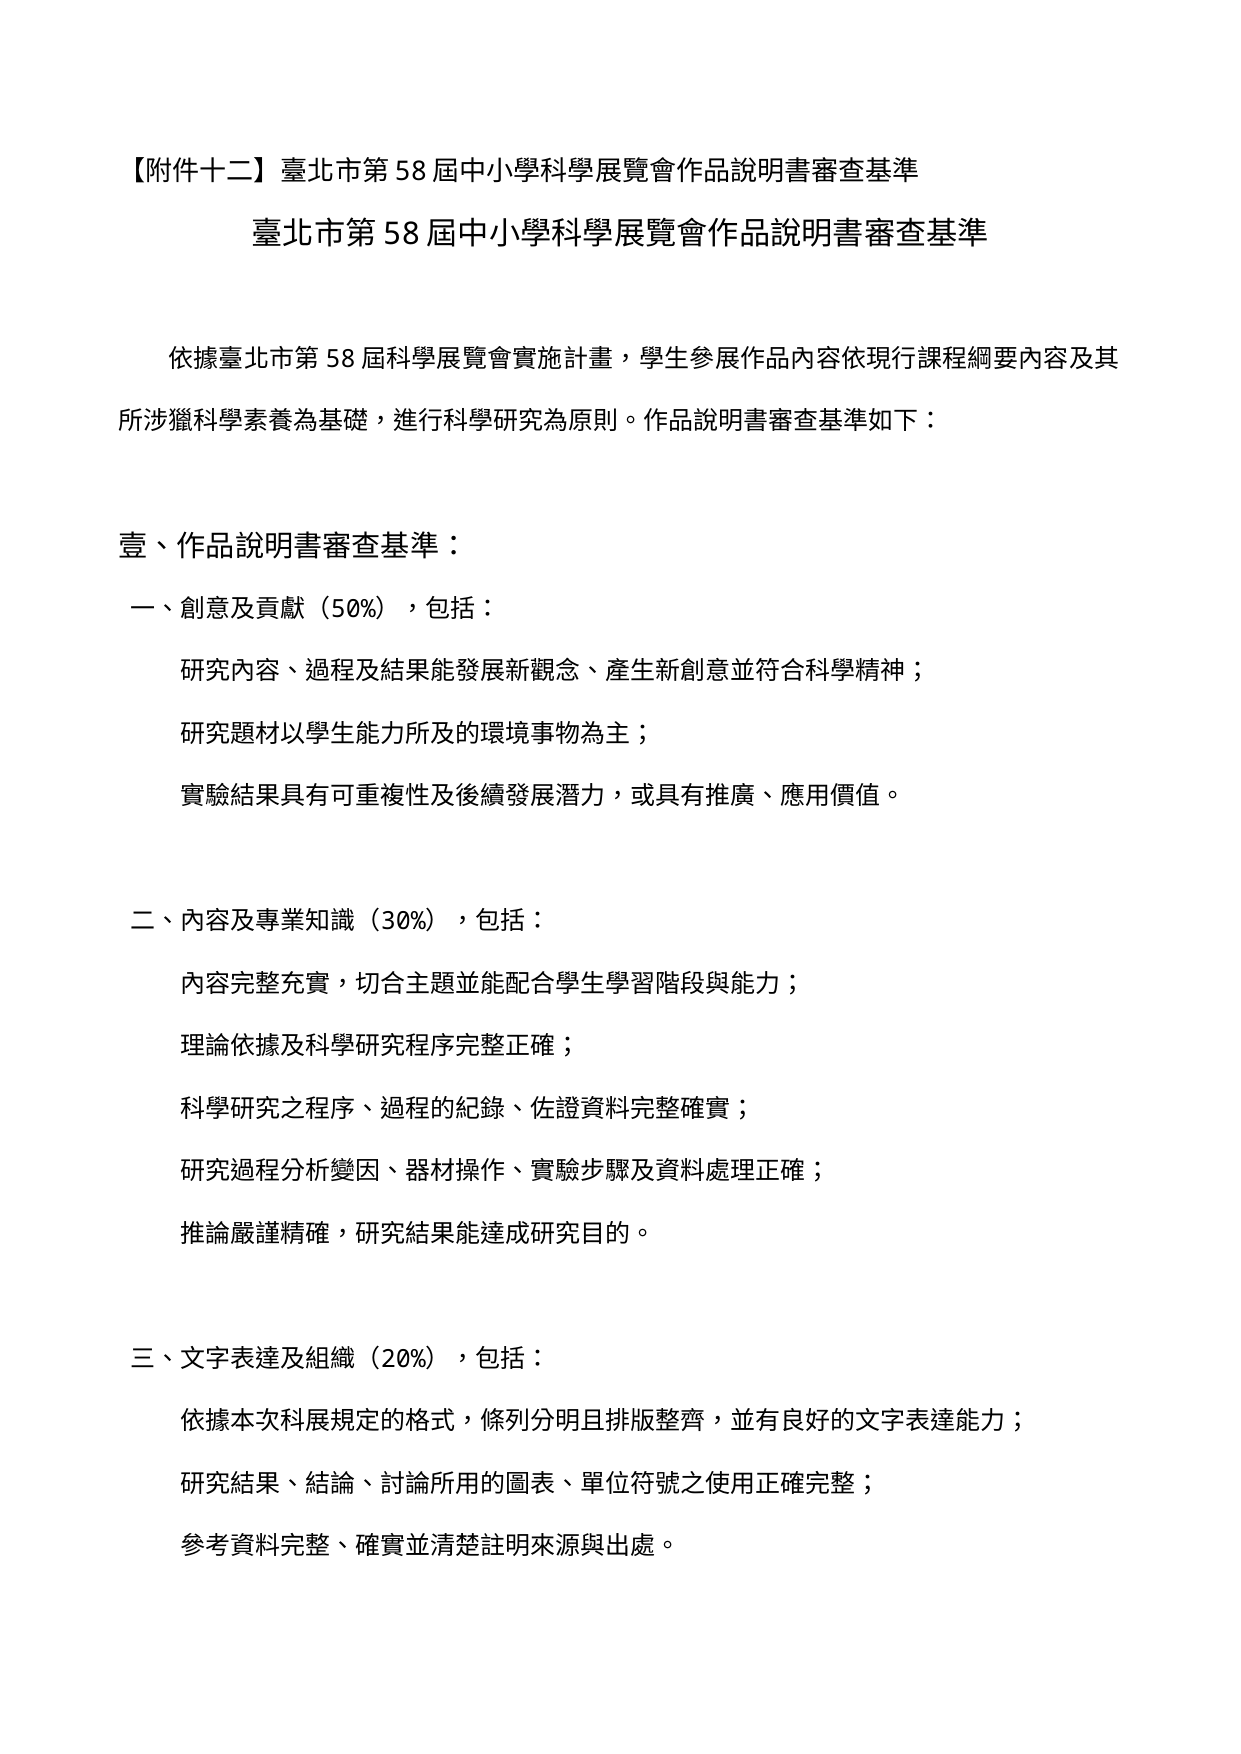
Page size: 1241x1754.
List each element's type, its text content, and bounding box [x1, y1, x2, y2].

text 一、創意及貢獻（50%），包括： 研究內容、過程及結果能發展新觀念、產生新創意並符合科學精神； 研究題材以學生能力所及的環境事物為主； 實驗結果具有可重複性及後續發展潛力，或具有推廣、應用價值。 [131, 564, 1122, 814]
text 三、文字表達及組織（20%），包括： 依據本次科展規定的格式，條列分明且排版整齊，並有良好的文字表達能力； 研究結果、結論、討論所用的圖表、單位符號之使用正確完整； 參考資料完整、確實並清楚註明來源與出處。 [131, 1314, 1122, 1564]
text 依據臺北市第58屆科學展覽會實施計畫，學生參展作品內容依現行課程綱要內容及其所涉獵科學素養為基礎，進行科學研究為原則。作品說明書審查基準如下： [118, 314, 1122, 439]
text 【附件十二】臺北市第58屆中小學科學展覽會作品說明書審查基準 [118, 127, 1122, 189]
text 臺北市第58屆中小學科學展覽會作品說明書審查基準 [118, 189, 1122, 252]
text 二、內容及專業知識（30%），包括： 內容完整充實，切合主題並能配合學生學習階段與能力； 理論依據及科學研究程序完整正確； 科學研究之程序、過程的紀錄、佐證資料完整確實； 研究過程分析變因、器材操作、實驗步驟及資料處理正確； 推論嚴謹精確，研究結果能達成研究目的。 [131, 877, 1122, 1252]
text 壹、作品說明書審查基準： [118, 502, 1122, 564]
